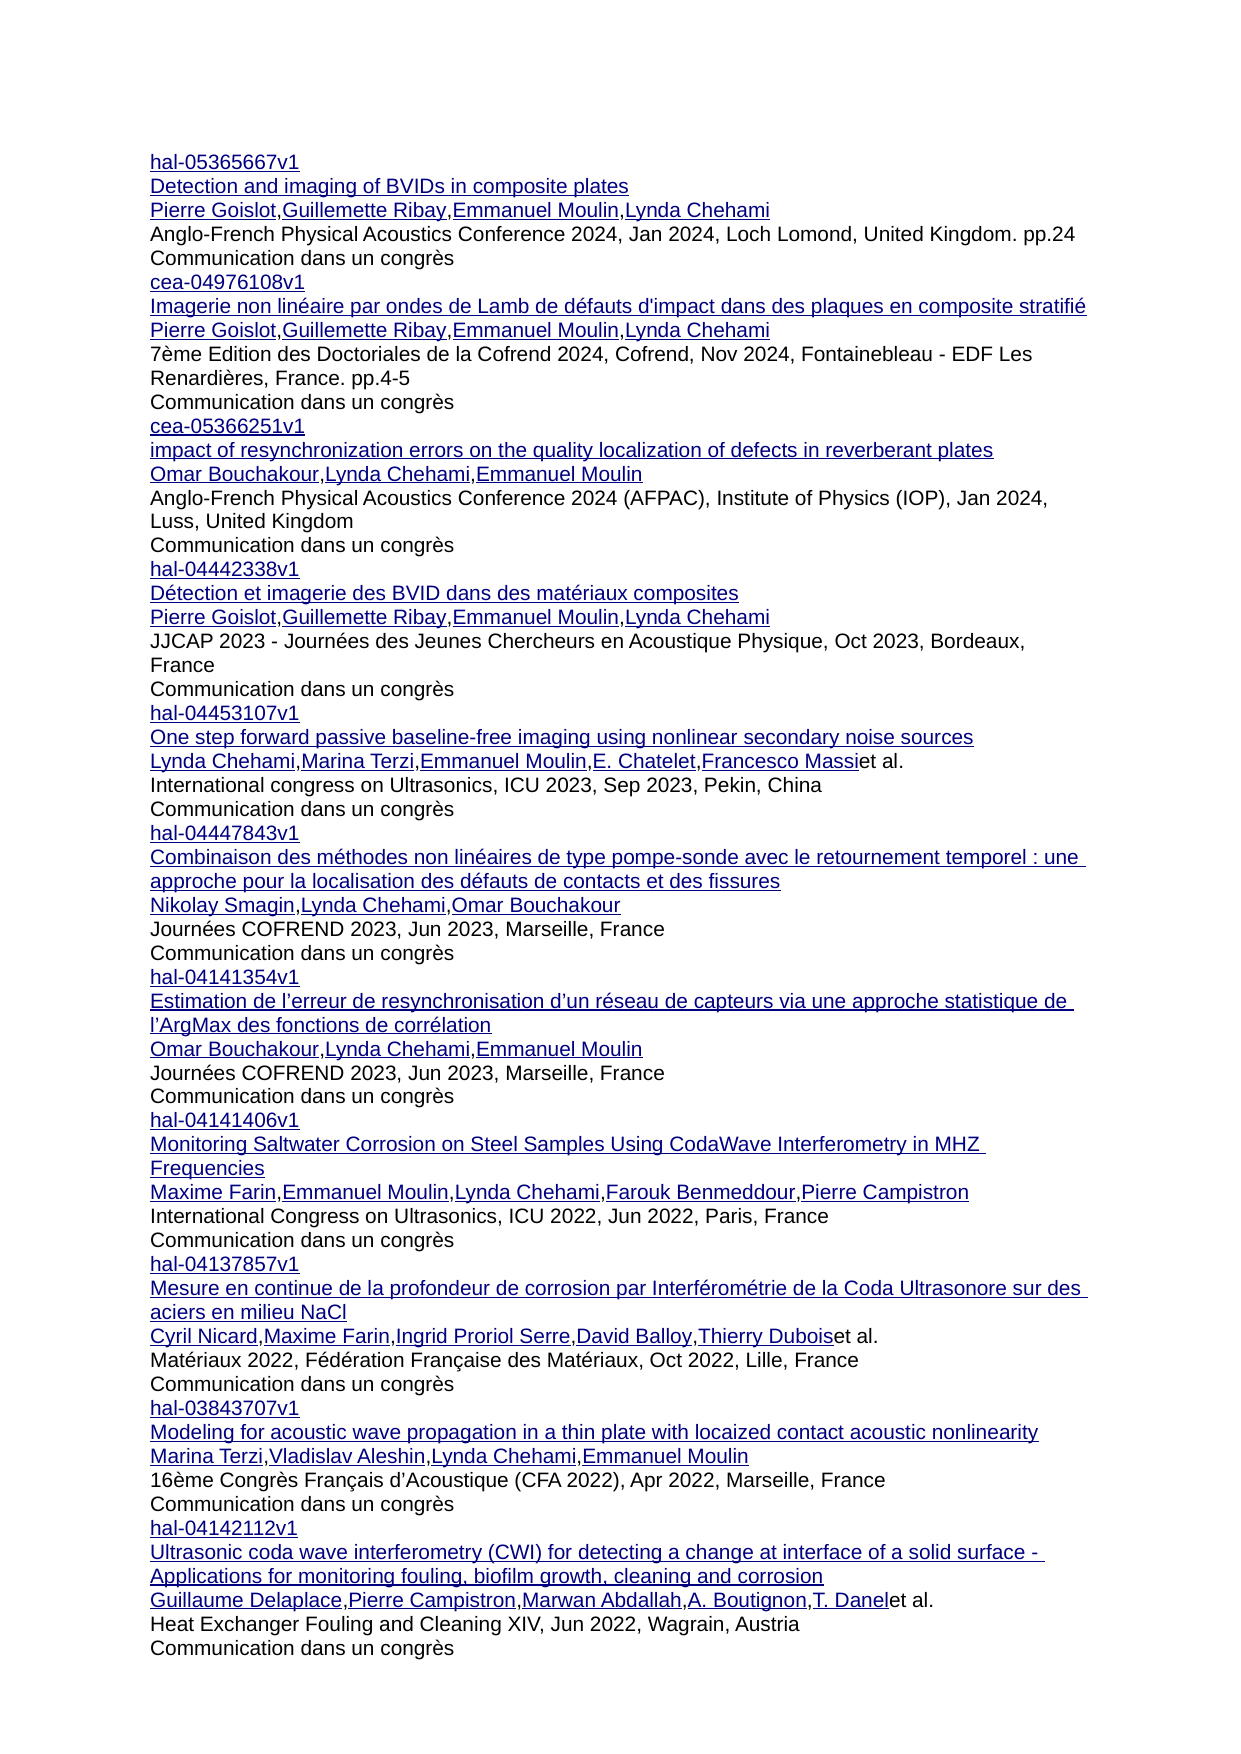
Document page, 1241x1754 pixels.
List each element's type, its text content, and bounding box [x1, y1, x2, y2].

table_cell Détection et imagerie des BVID dans des matériaux composites Pierre Goislot,Guillemette Ribay,Emmanuel Moulin,Lynda Chehami JJCAP 2023 - Journées des Jeunes Chercheurs en Acoustique Physique, Oct 2023, Bordeaux, France Communication dans un congrès hal-04453107v1 [150, 581, 1090, 725]
table_cell impact of resynchronization errors on the quality localization of defects in reverberant plates Omar Bouchakour,Lynda Chehami,Emmanuel Moulin Anglo-French Physical Acoustics Conference 2024 (AFPAC), Institute of Physics (IOP), Jan 2024, Luss, United Kingdom Communication dans un congrès hal-04442338v1 [150, 438, 1090, 581]
table_cell Detection and imaging of BVIDs in composite plates Pierre Goislot,Guillemette Ribay,Emmanuel Moulin,Lynda Chehami Anglo-French Physical Acoustics Conference 2024, Jan 2024, Loch Lomond, United Kingdom. pp.24 Communication dans un congrès cea-04976108v1 [150, 174, 1090, 294]
table_cell One step forward passive baseline-free imaging using nonlinear secondary noise sources Lynda Chehami,Marina Terzi,Emmanuel Moulin,E. Chatelet,Francesco Massiet al. International congress on Ultrasonics, ICU 2023, Sep 2023, Pekin, China Communication dans un congrès hal-04447843v1 [150, 725, 1090, 845]
table_cell Ultrasonic coda wave interferometry (CWI) for detecting a change at interface of a solid surface - Applications for monitoring fouling, biofilm growth, cleaning and corrosion Guillaume Delaplace,Pierre Campistron,Marwan Abdallah,A. Boutignon,T. Danelet al. Heat Exchanger Fouling and Cleaning XIV, Jun 2022, Wagrain, Austria Communication dans un congrès [150, 1540, 1090, 1659]
table_cell Combinaison des méthodes non linéaires de type pompe-sonde avec le retournement temporel : une approche pour la localisation des défauts de contacts et des fissures Nikolay Smagin,Lynda Chehami,Omar Bouchakour Journées COFREND 2023, Jun 2023, Marseille, France Communication dans un congrès hal-04141354v1 [150, 845, 1090, 988]
table_cell Modeling for acoustic wave propagation in a thin plate with locaized contact acoustic nonlinearity Marina Terzi,Vladislav Aleshin,Lynda Chehami,Emmanuel Moulin 16ème Congrès Français d’Acoustique (CFA 2022), Apr 2022, Marseille, France Communication dans un congrès hal-04142112v1 [150, 1420, 1090, 1539]
table_cell hal-05365667v1 [150, 150, 1090, 174]
table_cell Estimation de l’erreur de resynchronisation d’un réseau de capteurs via une approche statistique de l’ArgMax des fonctions de corrélation Omar Bouchakour,Lynda Chehami,Emmanuel Moulin Journées COFREND 2023, Jun 2023, Marseille, France Communication dans un congrès hal-04141406v1 [150, 989, 1090, 1132]
table_cell Monitoring Saltwater Corrosion on Steel Samples Using CodaWave Interferometry in MHZ Frequencies Maxime Farin,Emmanuel Moulin,Lynda Chehami,Farouk Benmeddour,Pierre Campistron International Congress on Ultrasonics, ICU 2022, Jun 2022, Paris, France Communication dans un congrès hal-04137857v1 [150, 1132, 1090, 1276]
table_cell Imagerie non linéaire par ondes de Lamb de défauts d'impact dans des plaques en composite stratifié Pierre Goislot,Guillemette Ribay,Emmanuel Moulin,Lynda Chehami 7ème Edition des Doctoriales de la Cofrend 2024, Cofrend, Nov 2024, Fontainebleau - EDF Les Renardières, France. pp.4-5 Communication dans un congrès cea-05366251v1 [150, 294, 1090, 437]
table_cell Mesure en continue de la profondeur de corrosion par Interférométrie de la Coda Ultrasonore sur des aciers en milieu NaCl Cyril Nicard,Maxime Farin,Ingrid Proriol Serre,David Balloy,Thierry Duboiset al. Matériaux 2022, Fédération Française des Matériaux, Oct 2022, Lille, France Communication dans un congrès hal-03843707v1 [150, 1276, 1090, 1420]
